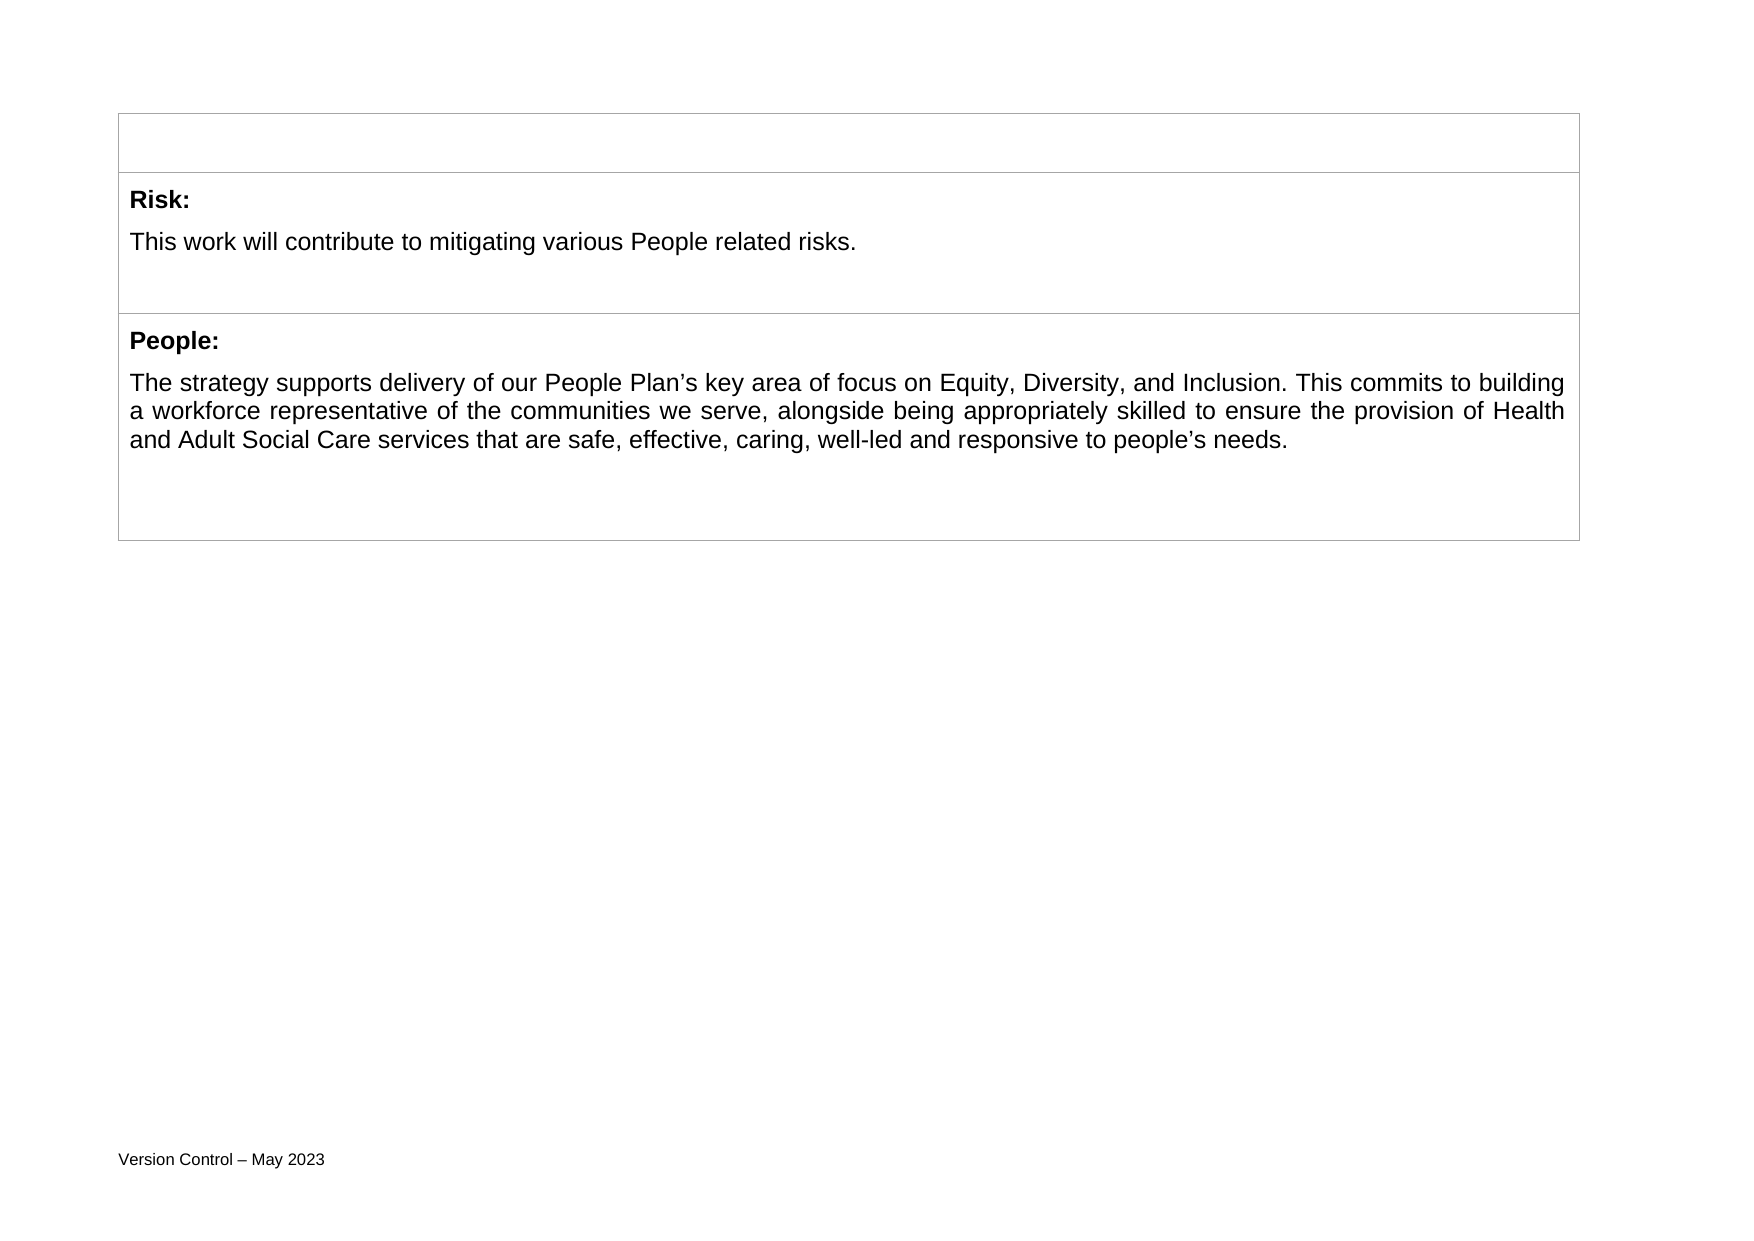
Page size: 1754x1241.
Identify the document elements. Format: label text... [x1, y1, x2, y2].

table_cell [119, 114, 1579, 172]
table_cell Risk: This work will contribute to mitigating various People related risks. [119, 173, 1579, 313]
table_cell People: The strategy supports delivery of our People Plan’s key area of focus on Equity, Diversity, and Inclusion. This commits to building a workforce representative of the communities we serve, alongside being appropriately skilled to ensure the provision of Health and Adult Social Care services that are safe, effective, caring, well-led and responsive to people’s needs. [119, 314, 1579, 540]
